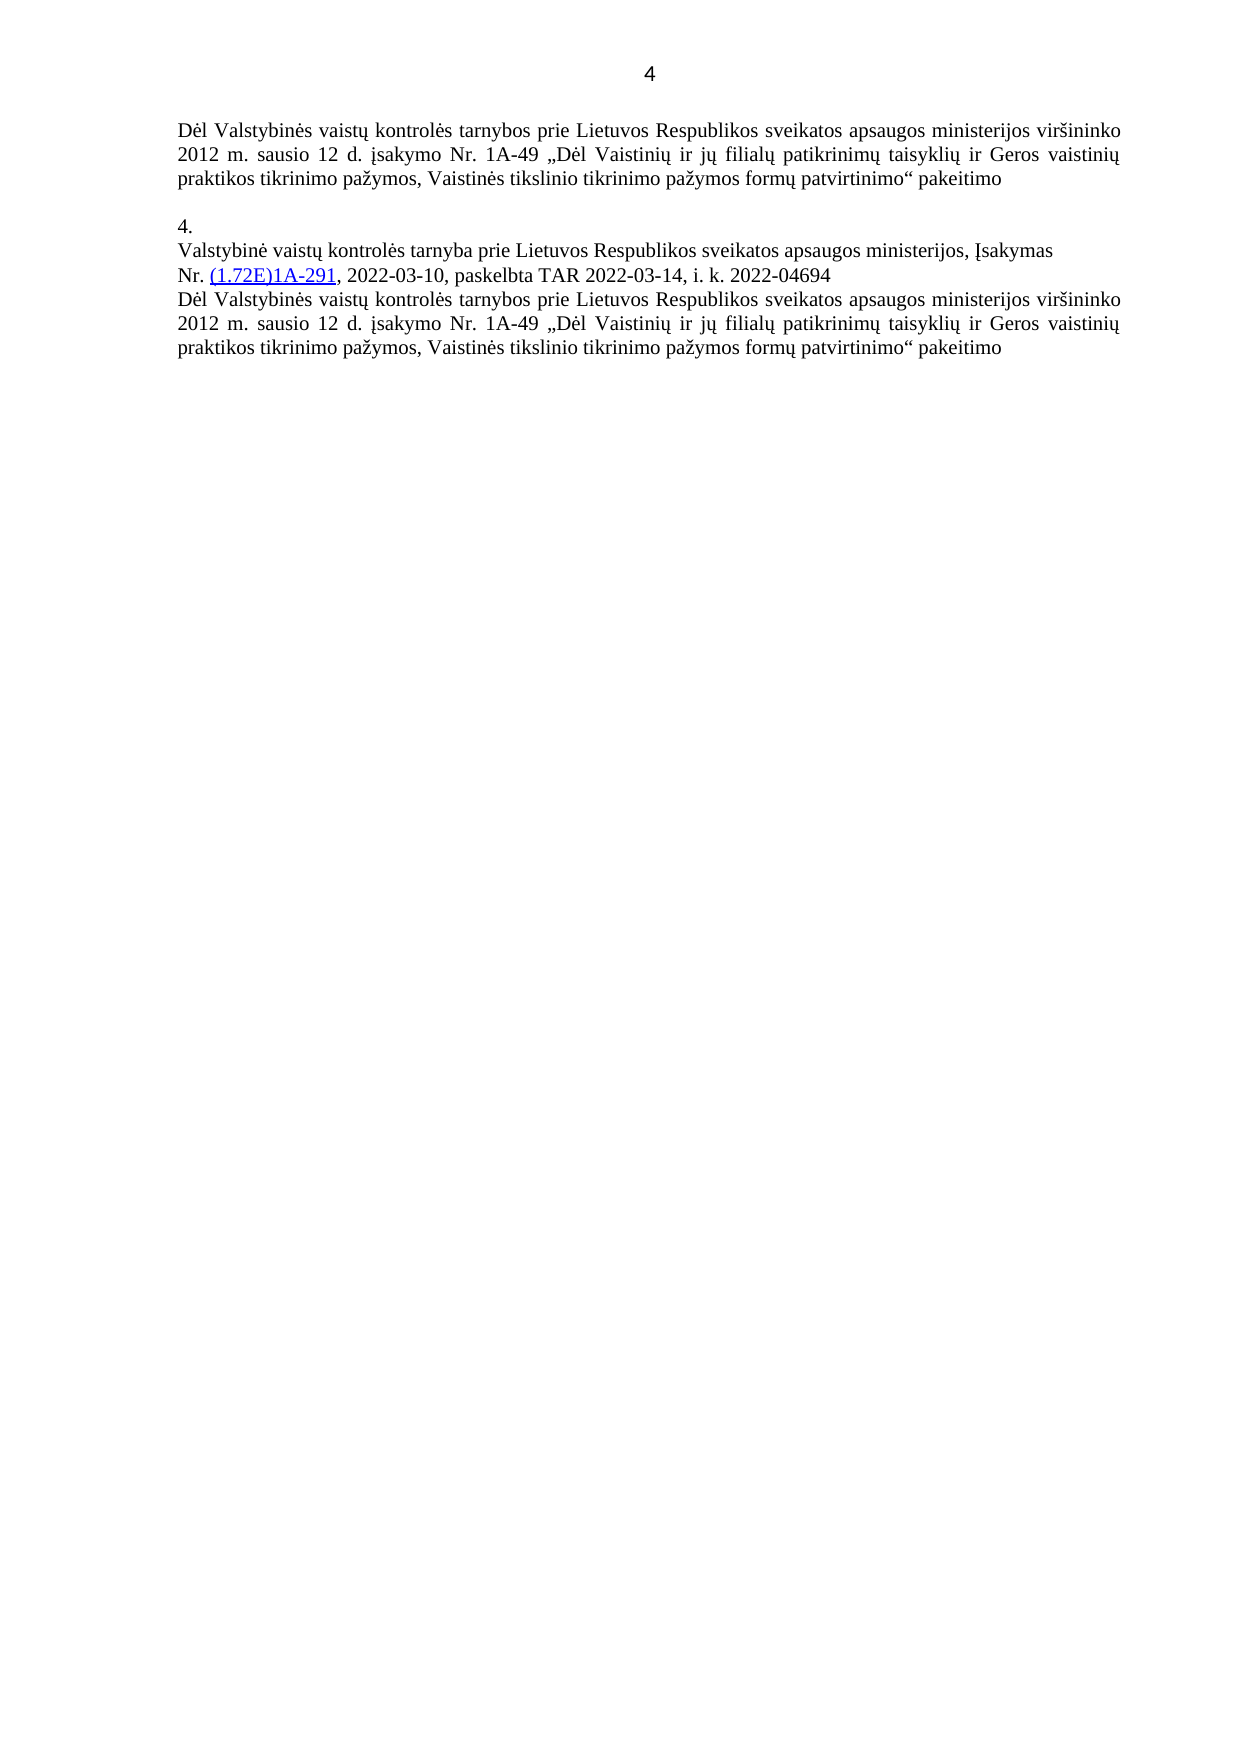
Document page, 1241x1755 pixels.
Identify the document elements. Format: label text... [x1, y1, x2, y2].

text Dėl Valstybinės vaistų kontrolės tarnybos prie Lietuvos Respublikos sveikatos apsaugos ministerijos viršininko 2012 m. sausio 12 d. įsakymo Nr. 1A-49 „Dėl Vaistinių ir jų filialų patikrinimų taisyklių ir Geros vaistinių praktikos tikrinimo pažymos, Vaistinės tikslinio tikrinimo pažymos formų patvirtinimo“ pakeitimo [177, 118, 1122, 190]
text Valstybinė vaistų kontrolės tarnyba prie Lietuvos Respublikos sveikatos apsaugos ministerijos, Įsakymas [177, 238, 1122, 262]
text Dėl Valstybinės vaistų kontrolės tarnybos prie Lietuvos Respublikos sveikatos apsaugos ministerijos viršininko 2012 m. sausio 12 d. įsakymo Nr. 1A-49 „Dėl Vaistinių ir jų filialų patikrinimų taisyklių ir Geros vaistinių praktikos tikrinimo pažymos, Vaistinės tikslinio tikrinimo pažymos formų patvirtinimo“ pakeitimo [177, 287, 1122, 359]
text 4. [177, 214, 1122, 238]
text Nr. (1.72E)1A-291, 2022-03-10, paskelbta TAR 2022-03-14, i. k. 2022-04694 [177, 262, 1122, 287]
